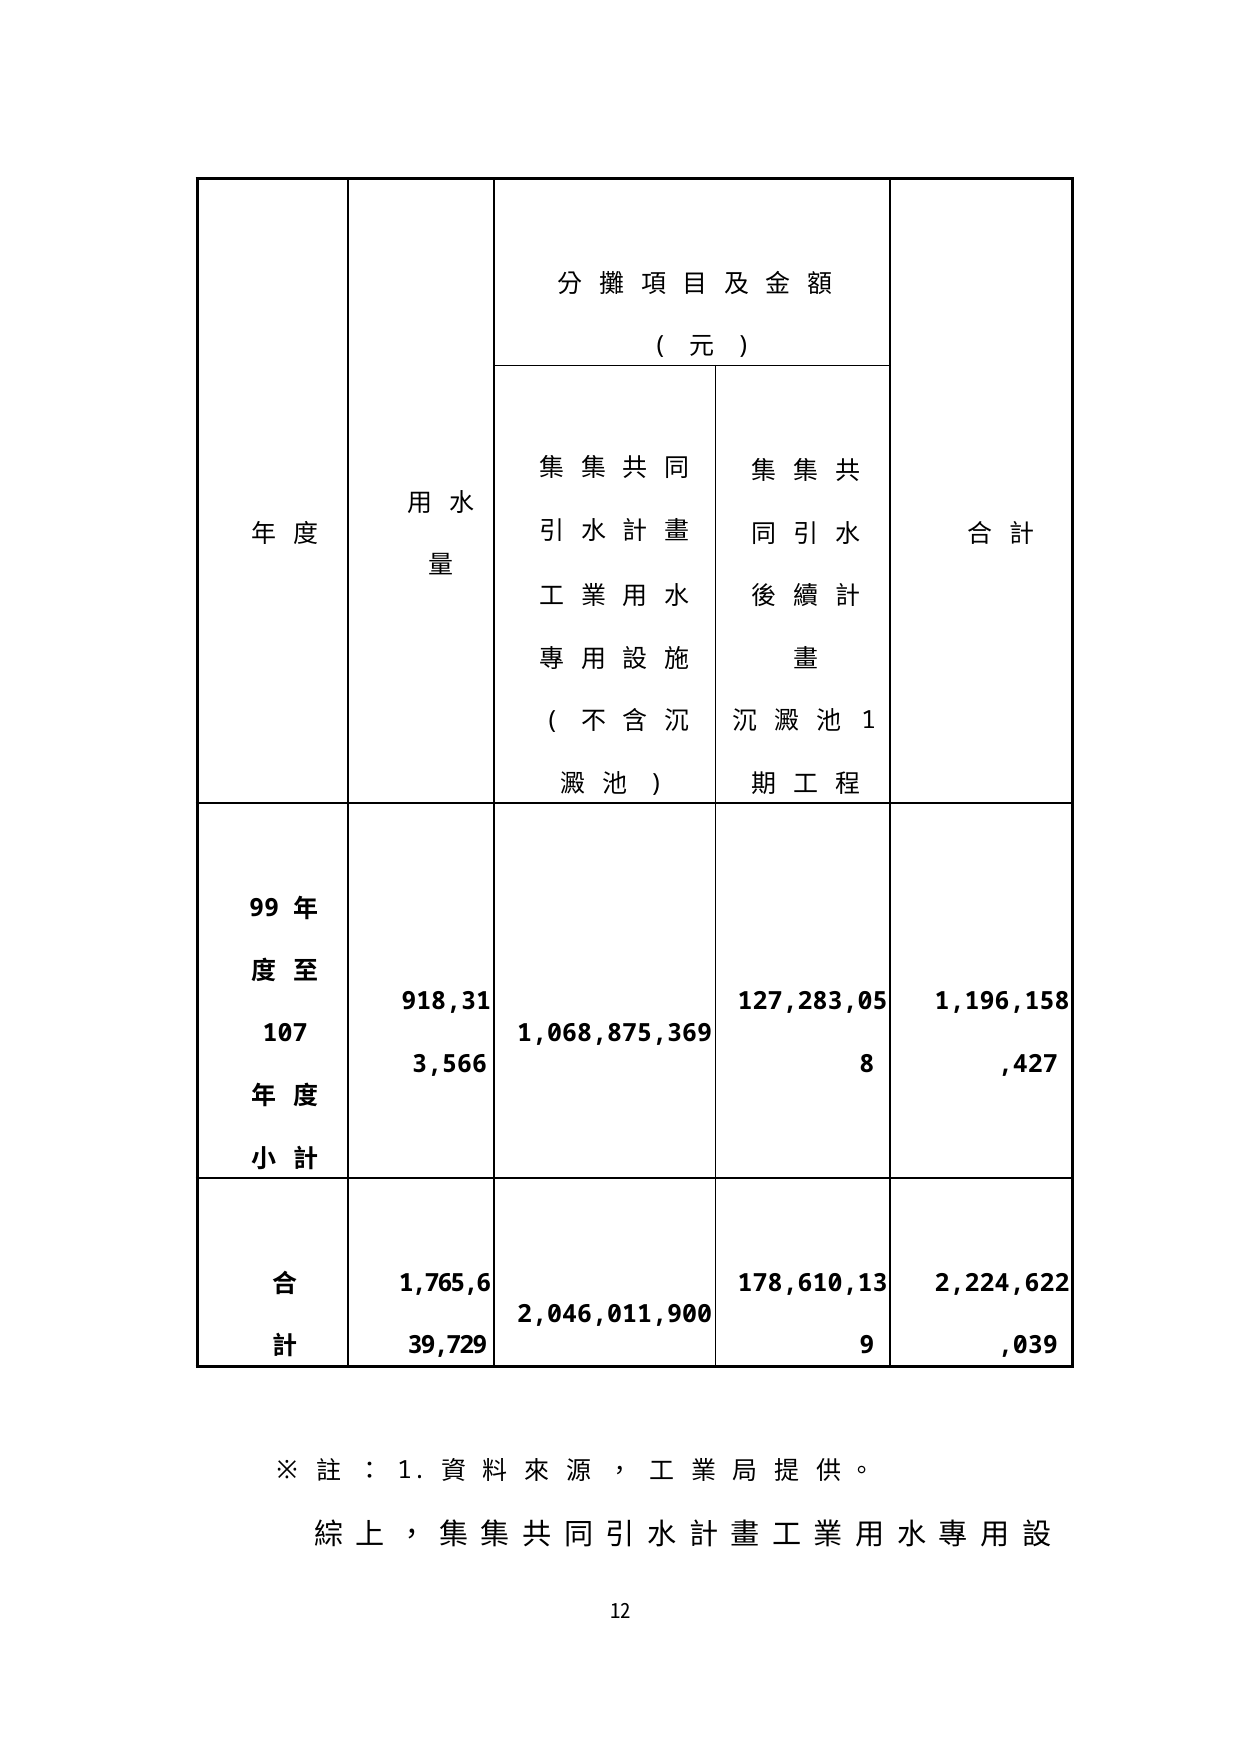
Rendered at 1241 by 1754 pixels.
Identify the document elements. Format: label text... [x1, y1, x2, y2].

table_header 分攤項目及金額(元) [495, 180, 889, 365]
table_cell 1,196,158,427 [891, 804, 1071, 1177]
table_cell 1,068,875,369 [495, 804, 715, 1177]
table_cell 集集共同引水計畫 工業用水專用設施 (不含沉澱池) [495, 366, 715, 802]
table_header 用水量 [349, 180, 493, 802]
table_cell 99年度至107年度小計 [199, 804, 347, 1177]
table_cell 2,046,011,900 [495, 1179, 715, 1365]
table_cell 127,283,058 [716, 804, 889, 1177]
text 綜上，集集共同引水計畫工業用水專用設施係專供雲林離島工業區工業用水之用，其由中央政府籌建，相關工程經費59億餘元後續再自工業原水用水戶之原水費用中逐年攤還；惟因該工業區現僅麥寮區開發完成並使用，且工業區內廠商用水量低於預估需求數，致該設施工程經費無法於40年內攤還，且恐超逾70年以上。考量設施使用年限及重置經費，工業局允宜預為籌謀因應，以期縮短工程經費回收年限。 [242, 1490, 1058, 1552]
text ※註：1.資料來源，工業局提供。 [247, 1427, 1058, 1490]
table_cell 1,765,639,729 [349, 1179, 493, 1365]
table_header 年度 [199, 180, 347, 802]
table_header 合計 [891, 180, 1071, 802]
table_cell 合 計 [199, 1179, 347, 1365]
table_cell 918,313,566 [349, 804, 493, 1177]
table_cell 2,224,622,039 [891, 1179, 1071, 1365]
table_cell 178,610,139 [716, 1179, 889, 1365]
table_cell 集集共同引水 後續計畫 沉澱池1期工程 [716, 366, 889, 802]
